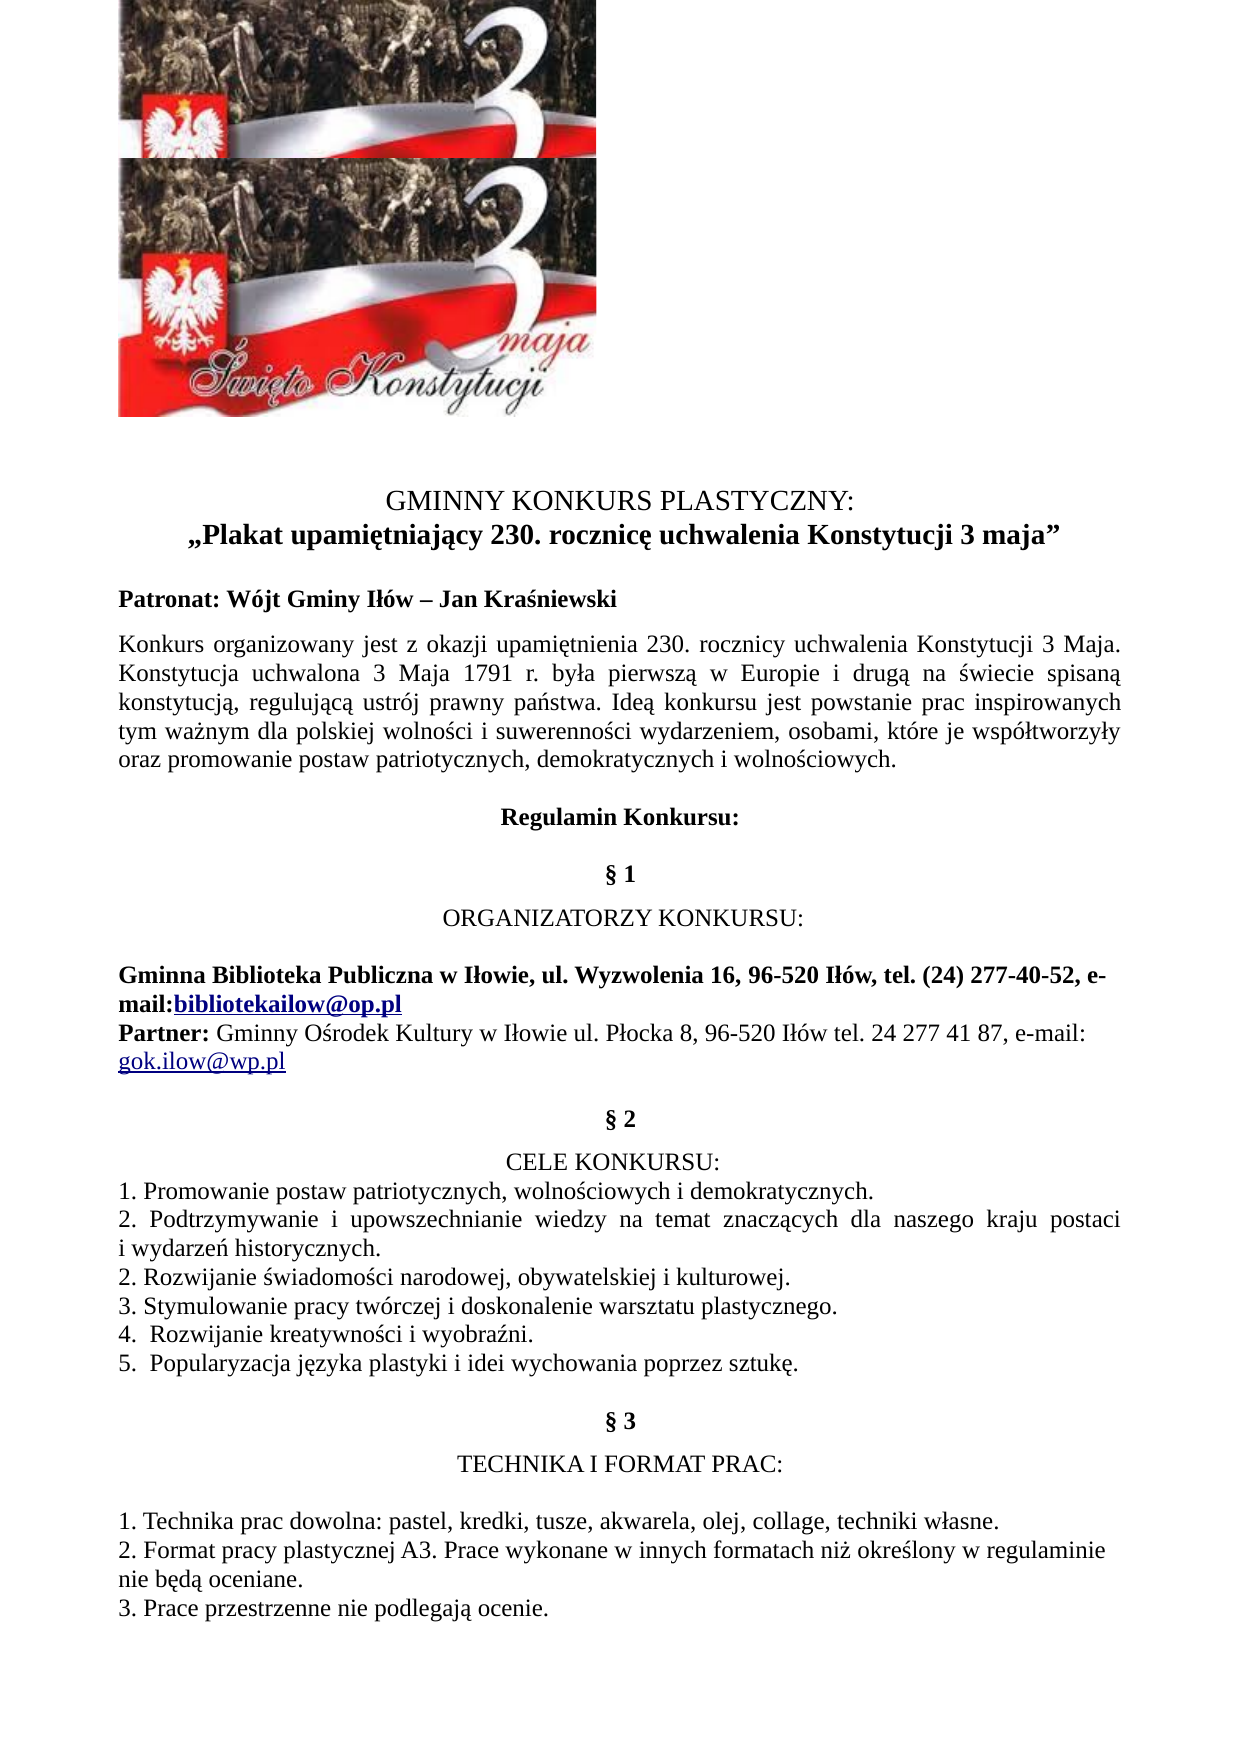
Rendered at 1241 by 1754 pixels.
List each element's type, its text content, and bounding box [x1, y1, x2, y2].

text 2. Rozwijanie świadomości narodowej, obywatelskiej i kulturowej. [118, 1262, 1122, 1291]
text Partner: Gminny Ośrodek Kultury w Iłowie ul. Płocka 8, 96-520 Iłów tel. 24 277 41 87, e-mail: gok.ilow@wp.pl [118, 1018, 1122, 1075]
text ORGANIZATORZY KONKURSU: [118, 903, 1122, 931]
text 3. Prace przestrzenne nie podlegają ocenie. [118, 1593, 1122, 1621]
text 3. Stymulowanie pracy twórczej i doskonalenie warsztatu plastycznego. [118, 1291, 1122, 1319]
text 1. Promowanie postaw patriotycznych, wolnościowych i demokratycznych. [118, 1176, 1122, 1204]
text 5. Popularyzacja języka plastyki i idei wychowania poprzez sztukę. [118, 1348, 1122, 1377]
text 2. Podtrzymywanie i upowszechnianie wiedzy na temat znaczących dla naszego kraju postaci i wydarzeń historycznych. [118, 1204, 1122, 1262]
text § 3 [118, 1406, 1122, 1434]
text Konkurs organizowany jest z okazji upamiętnienia 230. rocznicy uchwalenia Konstytucji 3 Maja. Konstytucja uchwalona 3 Maja 1791 r. była pierwszą w Europie i drugą na świecie spisaną konstytucją, regulującą ustrój prawny państwa. Ideą konkursu jest powstanie prac inspirowanych tym ważnym dla polskiej wolności i suwerenności wydarzeniem, osobami, które je współtworzyły oraz promowanie postaw patriotycznych, demokratycznych i wolnościowych. [118, 629, 1122, 773]
text 4. Rozwijanie kreatywności i wyobraźni. [118, 1319, 1122, 1348]
text § 2 [118, 1104, 1122, 1133]
text Patronat: Wójt Gminy Iłów – Jan Kraśniewski [118, 584, 1122, 613]
text CELE KONKURSU: [231, 1147, 1122, 1176]
text TECHNIKA I FORMAT PRAC: [118, 1449, 1122, 1478]
text Regulamin Konkursu: [118, 802, 1122, 831]
text 2. Format pracy plastycznej A3. Prace wykonane w innych formatach niż określony w regulaminie nie będą oceniane. [118, 1535, 1122, 1593]
text 1. Technika prac dowolna: pastel, kredki, tusze, akwarela, olej, collage, techniki własne. [118, 1506, 1122, 1535]
text „Plakat upamiętniający 230. rocznicę uchwalenia Konstytucji 3 maja” [118, 517, 1122, 551]
text GMINNY KONKURS PLASTYCZNY: [118, 483, 1122, 517]
text § 1 [118, 859, 1122, 888]
text Gminna Biblioteka Publiczna w Iłowie, ul. Wyzwolenia 16, 96-520 Iłów, tel. (24) 277-40-52, e-mail:bibliotekailow@op.pl [118, 960, 1122, 1018]
